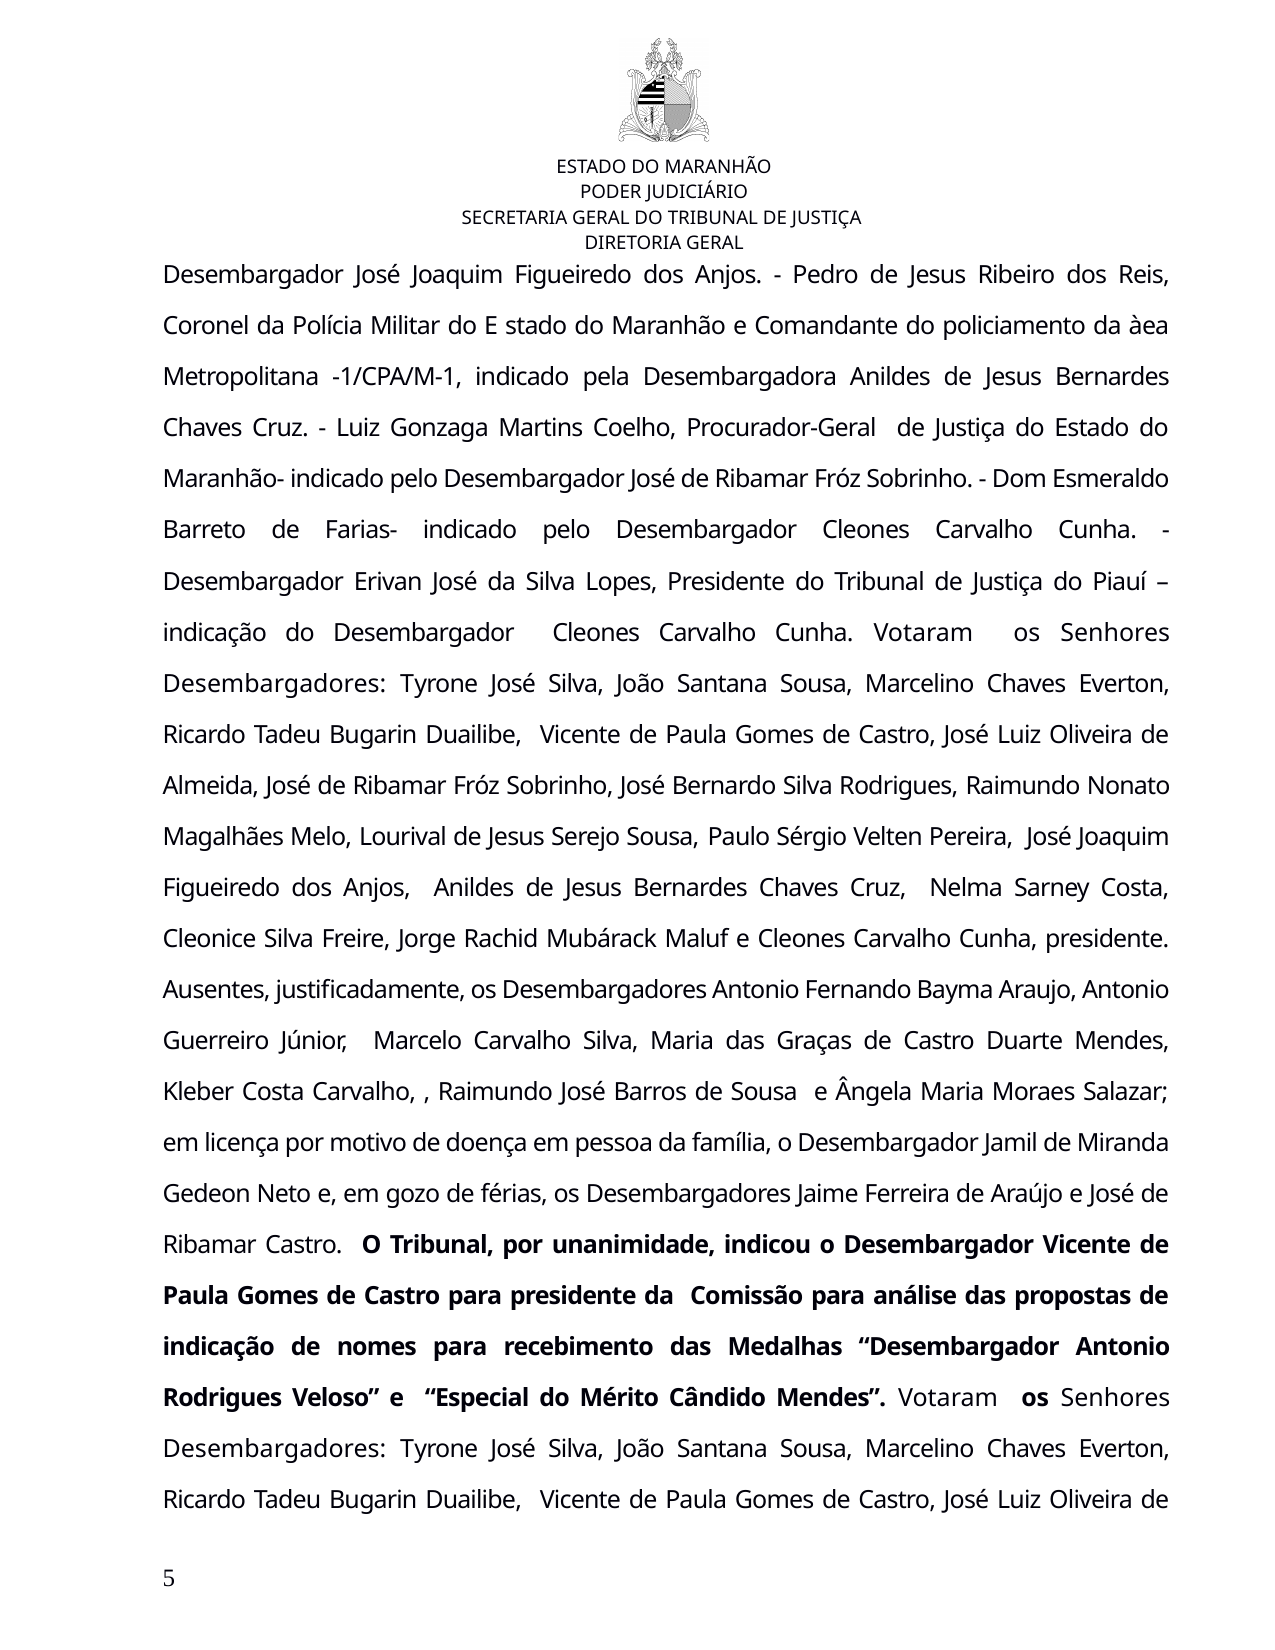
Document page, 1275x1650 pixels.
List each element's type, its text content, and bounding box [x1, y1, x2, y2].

text Desembargador José Joaquim Figueiredo dos Anjos. - Pedro de Jesus Ribeiro dos Reis, Coronel da Polícia Militar do E stado do Maranhão e Comandante do policiamento da àea Metropolitana -1/CPA/M-1, indicado pela Desembargadora Anildes de Jesus Bernardes Chaves Cruz. - Luiz Gonzaga Martins Coelho, Procurador-Geral de Justiça do Estado do Maranhão- indicado pelo Desembargador José de Ribamar Fróz Sobrinho. - Dom Esmeraldo Barreto de Farias- indicado pelo Desembargador Cleones Carvalho Cunha. - Desembargador Erivan José da Silva Lopes, Presidente do Tribunal de Justiça do Piauí – indicação do Desembargador Cleones Carvalho Cunha. Votaram os Senhores Desembargadores: Tyrone José Silva, João Santana Sousa, Marcelino Chaves Everton, Ricardo Tadeu Bugarin Duailibe, Vicente de Paula Gomes de Castro, José Luiz Oliveira de Almeida, José de Ribamar Fróz Sobrinho, José Bernardo Silva Rodrigues, Raimundo Nonato Magalhães Melo, Lourival de Jesus Serejo Sousa, Paulo Sérgio Velten Pereira, José Joaquim Figueiredo dos Anjos, Anildes de Jesus Bernardes Chaves Cruz, Nelma Sarney Costa, Cleonice Silva Freire, Jorge Rachid Mubárack Maluf e Cleones Carvalho Cunha, presidente. Ausentes, justificadamente, os Desembargadores Antonio Fernando Bayma Araujo, Antonio Guerreiro Júnior, Marcelo Carvalho Silva, Maria das Graças de Castro Duarte Mendes, Kleber Costa Carvalho, , Raimundo José Barros de Sousa e Ângela Maria Moraes Salazar; em licença por motivo de doença em pessoa da família, o Desembargador Jamil de Miranda Gedeon Neto e, em gozo de férias, os Desembargadores Jaime Ferreira de Araújo e José de Ribamar Castro. O Tribunal, por unanimidade, indicou o Desembargador Vicente de Paula Gomes de Castro para presidente da Comissão para análise das propostas de indicação de nomes para recebimento das Medalhas “Desembargador Antonio Rodrigues Veloso” e “Especial do Mérito Cândido Mendes”. Votaram os Senhores Desembargadores: Tyrone José Silva, João Santana Sousa, Marcelino Chaves Everton, Ricardo Tadeu Bugarin Duailibe, Vicente de Paula Gomes de Castro, José Luiz Oliveira de [162, 257, 1170, 1516]
picture [618, 38, 710, 142]
